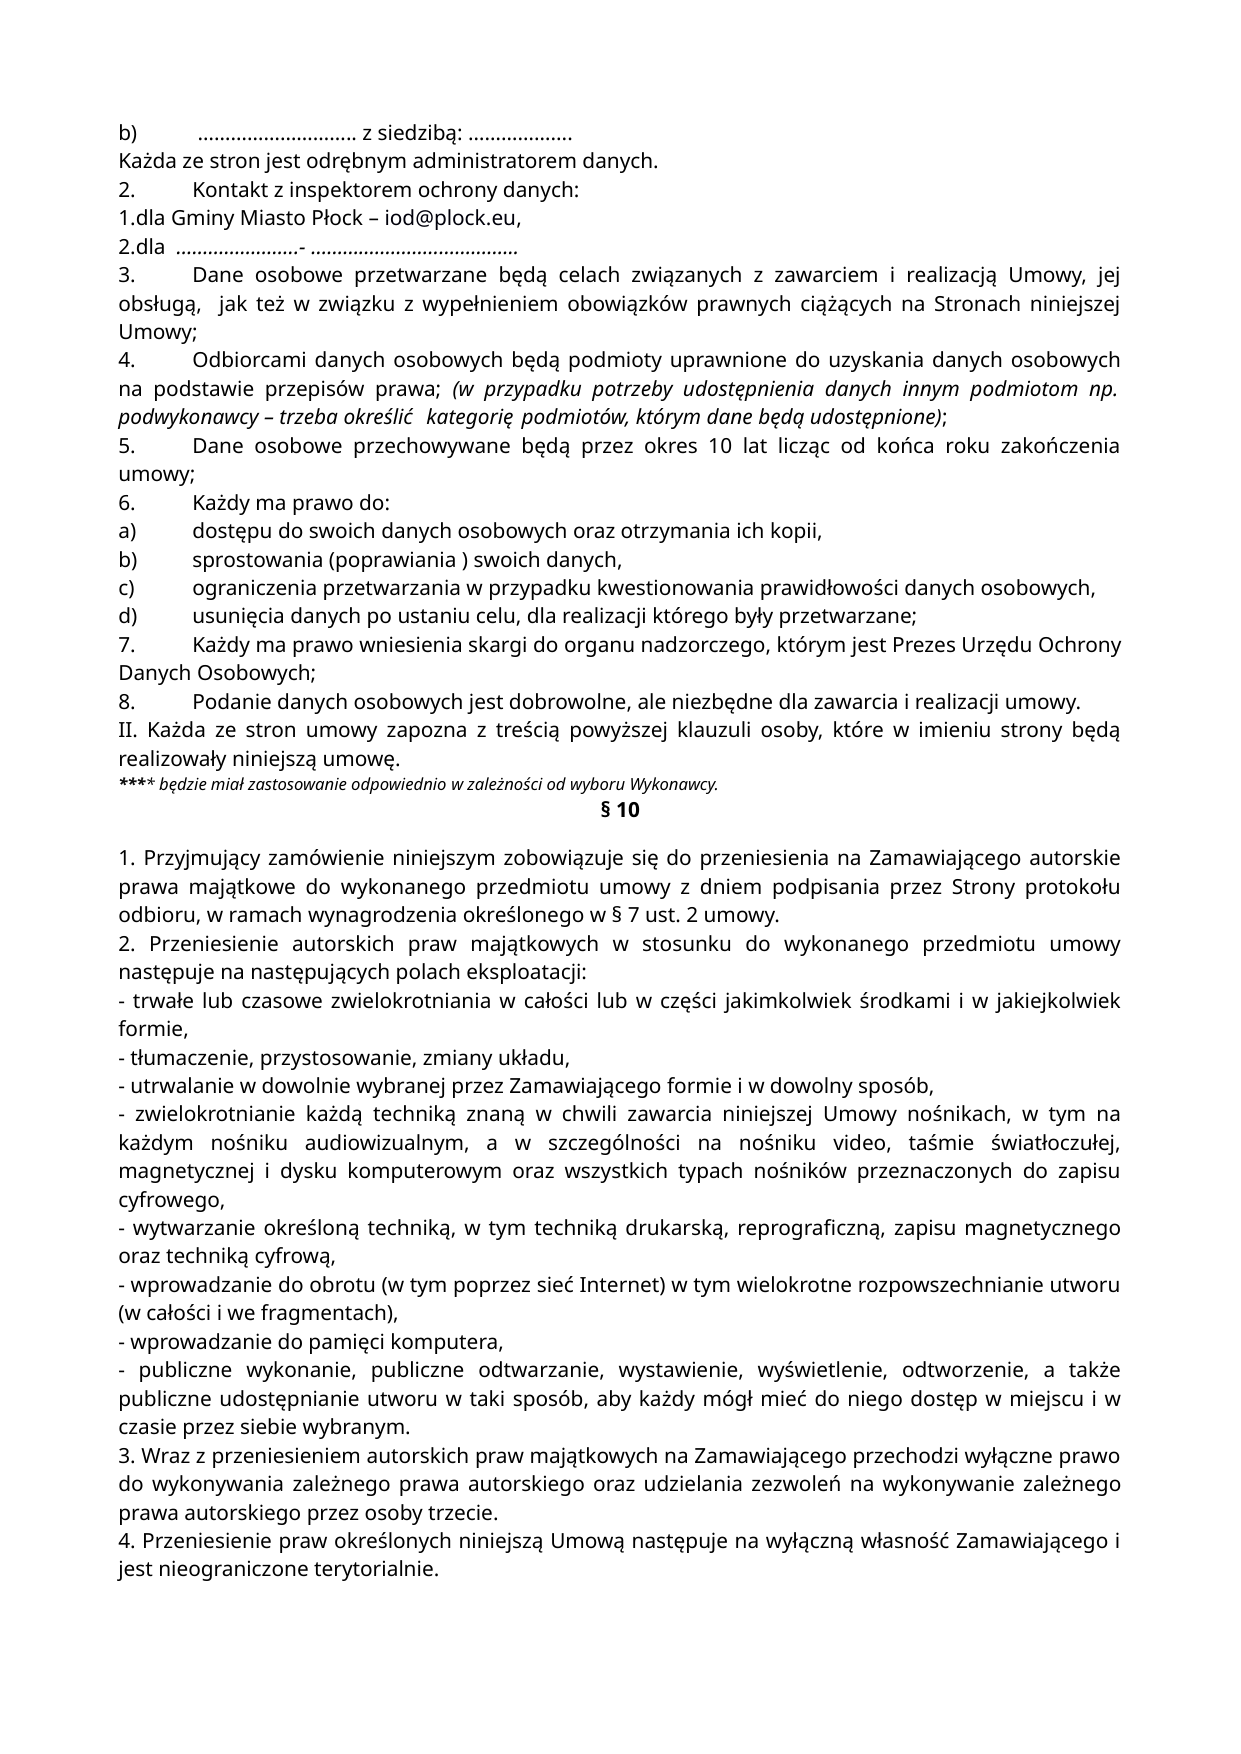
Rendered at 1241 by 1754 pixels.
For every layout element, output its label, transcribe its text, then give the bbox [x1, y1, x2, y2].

list Każdy ma prawo wniesienia skargi do organu nadzorczego, którym jest Prezes Urzędu Ochrony Danych Osobowych; [118, 630, 1122, 687]
text 4. Przeniesienie praw określonych niniejszą Umową następuje na wyłączną własność Zamawiającego i jest nieograniczone terytorialnie. [118, 1526, 1122, 1583]
text 1. Przyjmujący zamówienie niniejszym zobowiązuje się do przeniesienia na Zamawiającego autorskie prawa majątkowe do wykonanego przedmiotu umowy z dniem podpisania przez Strony protokołu odbioru, w ramach wynagrodzenia określonego w § 7 ust. 2 umowy. [118, 843, 1122, 929]
list Kontakt z inspektorem ochrony danych: [118, 175, 1122, 203]
text - publiczne wykonanie, publiczne odtwarzanie, wystawienie, wyświetlenie, odtworzenie, a także publiczne udostępnianie utworu w taki sposób, aby każdy mógł mieć do niego dostęp w miejscu i w czasie przez siebie wybranym. [118, 1355, 1122, 1441]
list dla Gminy Miasto Płock – iod@plock.eu, [118, 203, 1122, 232]
text - wprowadzanie do obrotu (w tym poprzez sieć Internet) w tym wielokrotne rozpowszechnianie utworu (w całości i we fragmentach), [118, 1270, 1122, 1327]
list dostępu do swoich danych osobowych oraz otrzymania ich kopii, [118, 516, 1122, 545]
text Każda ze stron jest odrębnym administratorem danych. [118, 147, 1122, 175]
text - wytwarzanie określoną techniką, w tym techniką drukarską, reprograficzną, zapisu magnetycznego oraz techniką cyfrową, [118, 1213, 1122, 1270]
list ……………………….. z siedzibą: …………….... [118, 118, 1122, 147]
list Każdy ma prawo do: [118, 488, 1122, 516]
text - tłumaczenie, przystosowanie, zmiany układu, [118, 1043, 1122, 1071]
text - trwałe lub czasowe zwielokrotniania w całości lub w części jakimkolwiek środkami i w jakiejkolwiek formie, [118, 986, 1122, 1043]
text **** będzie miał zastosowanie odpowiednio w zależności od wyboru Wykonawcy. [118, 772, 1122, 795]
list Dane osobowe przetwarzane będą celach związanych z zawarciem i realizacją Umowy, jej obsługą, jak też w związku z wypełnieniem obowiązków prawnych ciążących na Stronach niniejszej Umowy; [118, 260, 1122, 346]
text - utrwalanie w dowolnie wybranej przez Zamawiającego formie i w dowolny sposób, [118, 1071, 1122, 1099]
list usunięcia danych po ustaniu celu, dla realizacji którego były przetwarzane; [118, 602, 1122, 630]
text II. Każda ze stron umowy zapozna z treścią powyższej klauzuli osoby, które w imieniu strony będą realizowały niniejszą umowę. [118, 715, 1122, 772]
text - wprowadzanie do pamięci komputera, [118, 1327, 1122, 1355]
text 3. Wraz z przeniesieniem autorskich praw majątkowych na Zamawiającego przechodzi wyłączne prawo do wykonywania zależnego prawa autorskiego oraz udzielania zezwoleń na wykonywanie zależnego prawa autorskiego przez osoby trzecie. [118, 1441, 1122, 1526]
list Podanie danych osobowych jest dobrowolne, ale niezbędne dla zawarcia i realizacji umowy. [118, 687, 1122, 715]
list dla …………………..- ………………………………... [118, 232, 1122, 260]
text - zwielokrotnianie każdą techniką znaną w chwili zawarcia niniejszej Umowy nośnikach, w tym na każdym nośniku audiowizualnym, a w szczególności na nośniku video, taśmie światłoczułej, magnetycznej i dysku komputerowym oraz wszystkich typach nośników przeznaczonych do zapisu cyfrowego, [118, 1099, 1122, 1213]
list Dane osobowe przechowywane będą przez okres 10 lat licząc od końca roku zakończenia umowy; [118, 431, 1122, 488]
text § 10 [118, 795, 1122, 823]
list Odbiorcami danych osobowych będą podmioty uprawnione do uzyskania danych osobowych na podstawie przepisów prawa; (w przypadku potrzeby udostępnienia danych innym podmiotom np. podwykonawcy – trzeba określić kategorię podmiotów, którym dane będą udostępnione); [118, 346, 1122, 431]
list ograniczenia przetwarzania w przypadku kwestionowania prawidłowości danych osobowych, [118, 573, 1122, 602]
text 2. Przeniesienie autorskich praw majątkowych w stosunku do wykonanego przedmiotu umowy następuje na następujących polach eksploatacji: [118, 929, 1122, 986]
list sprostowania (poprawiania ) swoich danych, [118, 545, 1122, 573]
